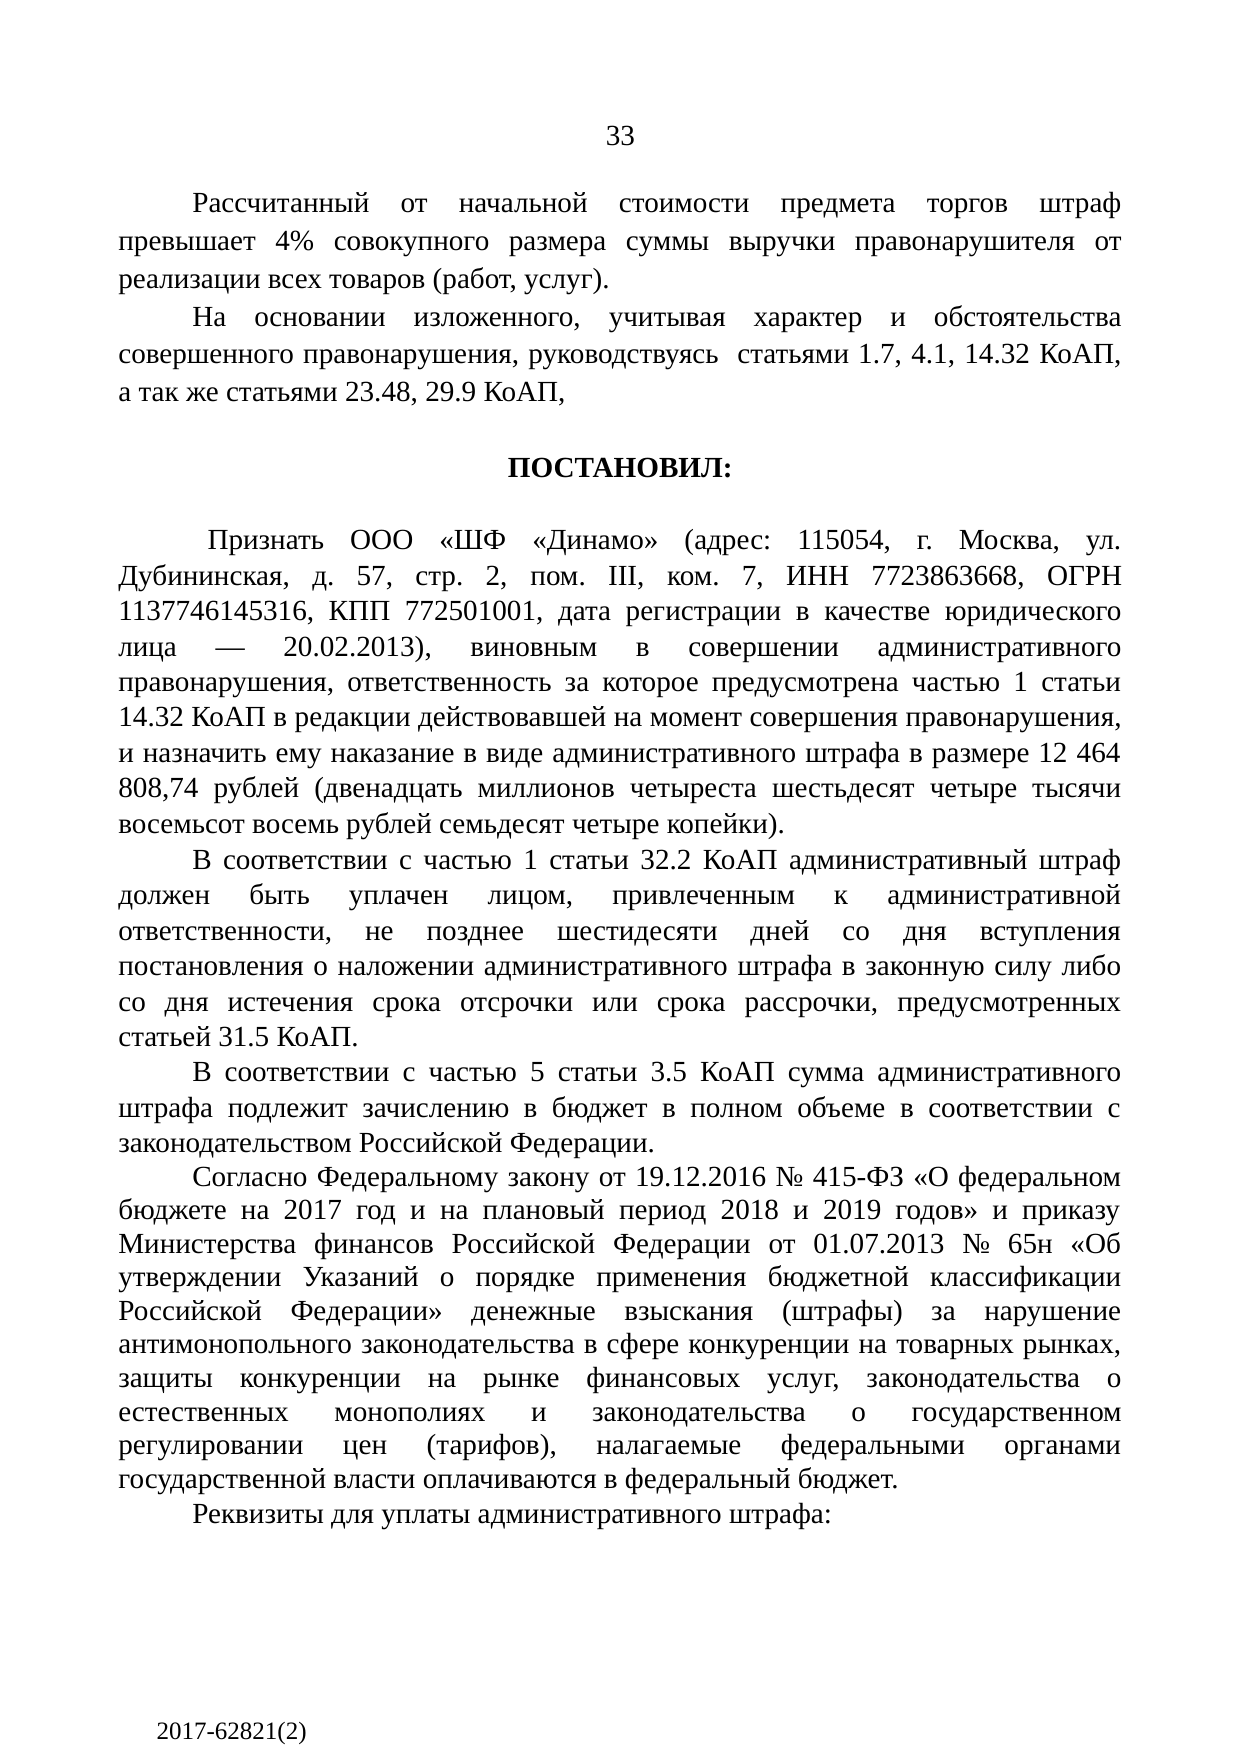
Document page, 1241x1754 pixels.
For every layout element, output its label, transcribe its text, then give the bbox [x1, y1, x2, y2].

text В соответствии с частью 1 статьи 32.2 КоАП административный штраф должен быть уплачен лицом, привлеченным к административной ответственности, не позднее шестидесяти дней со дня вступления постановления о наложении административного штрафа в законную силу либо со дня истечения срока отсрочки или срока рассрочки, предусмотренных статьей 31.5 КоАП. [118, 840, 1122, 1053]
text Рассчитанный от начальной стоимости предмета торгов штраф превышает 4% совокупного размера суммы выручки правонарушителя от реализации всех товаров (работ, услуг). [118, 181, 1122, 294]
text Признать ООО «ШФ «Динамо» (адрес: 115054, г. Москва, ул. Дубининская, д. 57, стр. 2, пом. III, ком. 7, ИНН 7723863668, ОГРН 1137746145316, КПП 772501001, дата регистрации в качестве юридического лица — 20.02.2013), виновным в совершении административного правонарушения, ответственность за которое предусмотрена частью 1 статьи 14.32 КоАП в редакции действовавшей на момент совершения правонарушения, и назначить ему наказание в виде административного штрафа в размере 12 464 808,74 рублей (двенадцать миллионов четыреста шестьдесят четыре тысячи восемьсот восемь рублей семьдесят четыре копейки). [118, 521, 1122, 840]
text Реквизиты для уплаты административного штрафа: [118, 1494, 1122, 1530]
text В соответствии с частью 5 статьи 3.5 КоАП сумма административного штрафа подлежит зачислению в бюджет в полном объеме в соответствии с законодательством Российской Федерации. [118, 1053, 1122, 1159]
text Согласно Федеральному закону от 19.12.2016 № 415-ФЗ «О федеральном бюджете на 2017 год и на плановый период 2018 и 2019 годов» и приказу Министерства финансов Российской Федерации от 01.07.2013 № 65н «Об утверждении Указаний о порядке применения бюджетной классификации Российской Федерации» денежные взыскания (штрафы) за нарушение антимонопольного законодательства в сфере конкуренции на товарных рынках, защиты конкуренции на рынке финансовых услуг, законодательства о естественных монополиях и законодательства о государственном регулировании цен (тарифов), налагаемые федеральными органами государственной власти оплачиваются в федеральный бюджет. [118, 1159, 1122, 1494]
text На основании изложенного, учитывая характер и обстоятельства совершенного правонарушения, руководствуясь статьями 1.7, 4.1, 14.32 КоАП, а так же статьями 23.48, 29.9 КоАП, [118, 294, 1122, 408]
text ПОСТАНОВИЛ: [118, 446, 1122, 484]
